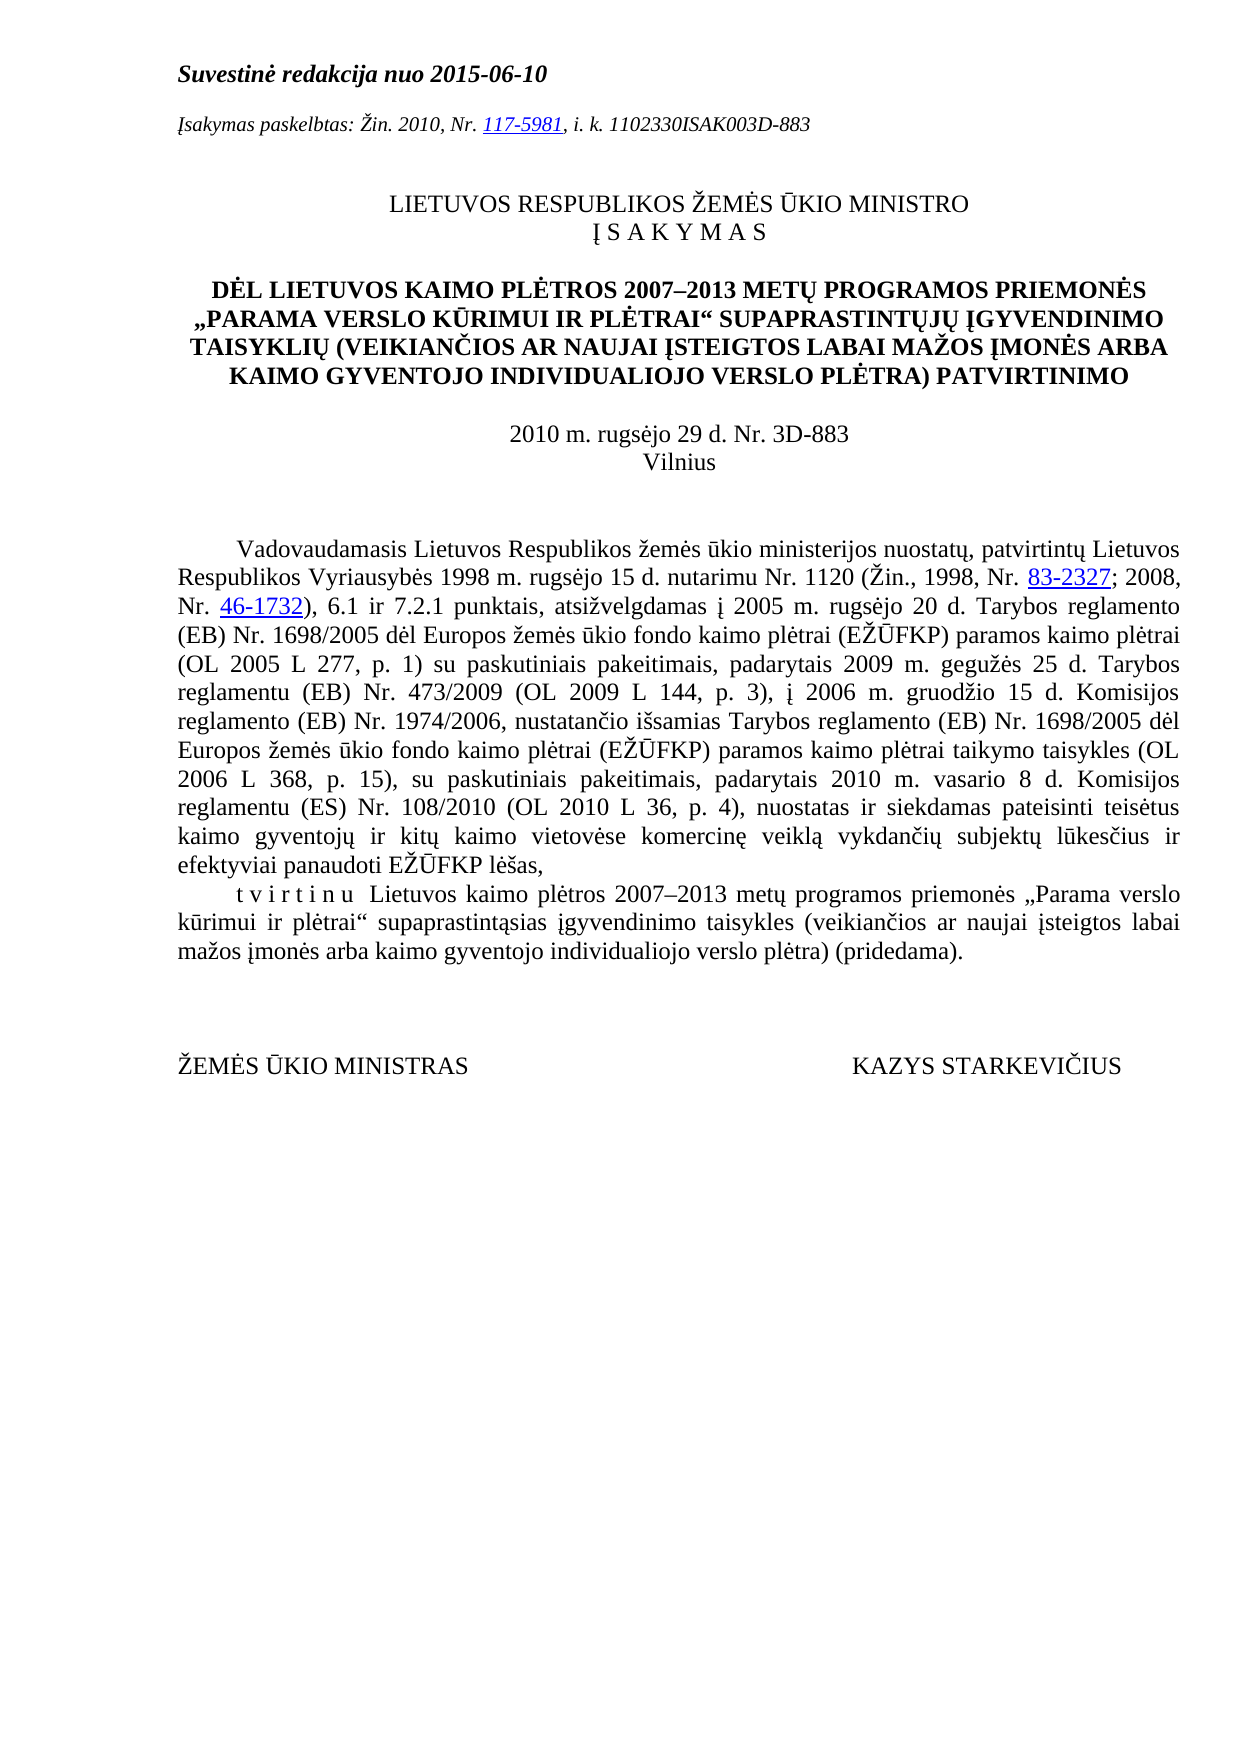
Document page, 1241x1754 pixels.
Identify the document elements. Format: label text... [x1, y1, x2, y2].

text ĮSAKYMAS [177, 217, 1181, 246]
text Žemės ūkio ministras Kazys Starkevičius [177, 1051, 1181, 1080]
text tvirtinu Lietuvos kaimo plėtros 2007–2013 metų programos priemonės „Parama verslo kūrimui ir plėtrai“ supaprastintąsias įgyvendinimo taisykles (veikiančios ar naujai įsteigtos labai mažos įmonės arba kaimo gyventojo individualiojo verslo plėtra) (pridedama). [177, 879, 1181, 965]
text Suvestinė redakcija nuo 2015-06-10 [177, 59, 1181, 88]
text 2010 m. rugsėjo 29 d. Nr. 3D-883 [177, 419, 1181, 447]
text LIETUVOS RESPUBLIKOS ŽEMĖS ŪKIO MINISTRO [177, 189, 1181, 217]
text DĖL LIETUVOS KAIMO PLĖTROS 2007–2013 METŲ PROGRAMOS PRIEMONĖS „PARAMA VERSLO KŪRIMUI IR PLĖTRAI“ SUPAPRASTINTŲJŲ ĮGYVENDINIMO TAISYKLIŲ (VEIKIANČIOS AR NAUJAI ĮSTEIGTOS LABAI MAŽOS ĮMONĖS ARBA KAIMO GYVENTOJO INDIVIDUALIOJO VERSLO PLĖTRA) PATVIRTINIMO [177, 275, 1181, 390]
text Vadovaudamasis Lietuvos Respublikos žemės ūkio ministerijos nuostatų, patvirtintų Lietuvos Respublikos Vyriausybės 1998 m. rugsėjo 15 d. nutarimu Nr. 1120 (Žin., 1998, Nr. 83-2327; 2008, Nr. 46-1732), 6.1 ir 7.2.1 punktais, atsižvelgdamas į 2005 m. rugsėjo 20 d. Tarybos reglamento (EB) Nr. 1698/2005 dėl Europos žemės ūkio fondo kaimo plėtrai (EŽŪFKP) paramos kaimo plėtrai (OL 2005 L 277, p. 1) su paskutiniais pakeitimais, padarytais 2009 m. gegužės 25 d. Tarybos reglamentu (EB) Nr. 473/2009 (OL 2009 L 144, p. 3), į 2006 m. gruodžio 15 d. Komisijos reglamento (EB) Nr. 1974/2006, nustatančio išsamias Tarybos reglamento (EB) Nr. 1698/2005 dėl Europos žemės ūkio fondo kaimo plėtrai (EŽŪFKP) paramos kaimo plėtrai taikymo taisykles (OL 2006 L 368, p. 15), su paskutiniais pakeitimais, padarytais 2010 m. vasario 8 d. Komisijos reglamentu (ES) Nr. 108/2010 (OL 2010 L 36, p. 4), nuostatas ir siekdamas pateisinti teisėtus kaimo gyventojų ir kitų kaimo vietovėse komercinę veiklą vykdančių subjektų lūkesčius ir efektyviai panaudoti EŽŪFKP lėšas, [177, 534, 1181, 879]
text Vilnius [177, 447, 1181, 476]
text Įsakymas paskelbtas: Žin. 2010, Nr. 117-5981, i. k. 1102330ISAK003D-883 [177, 112, 1181, 136]
